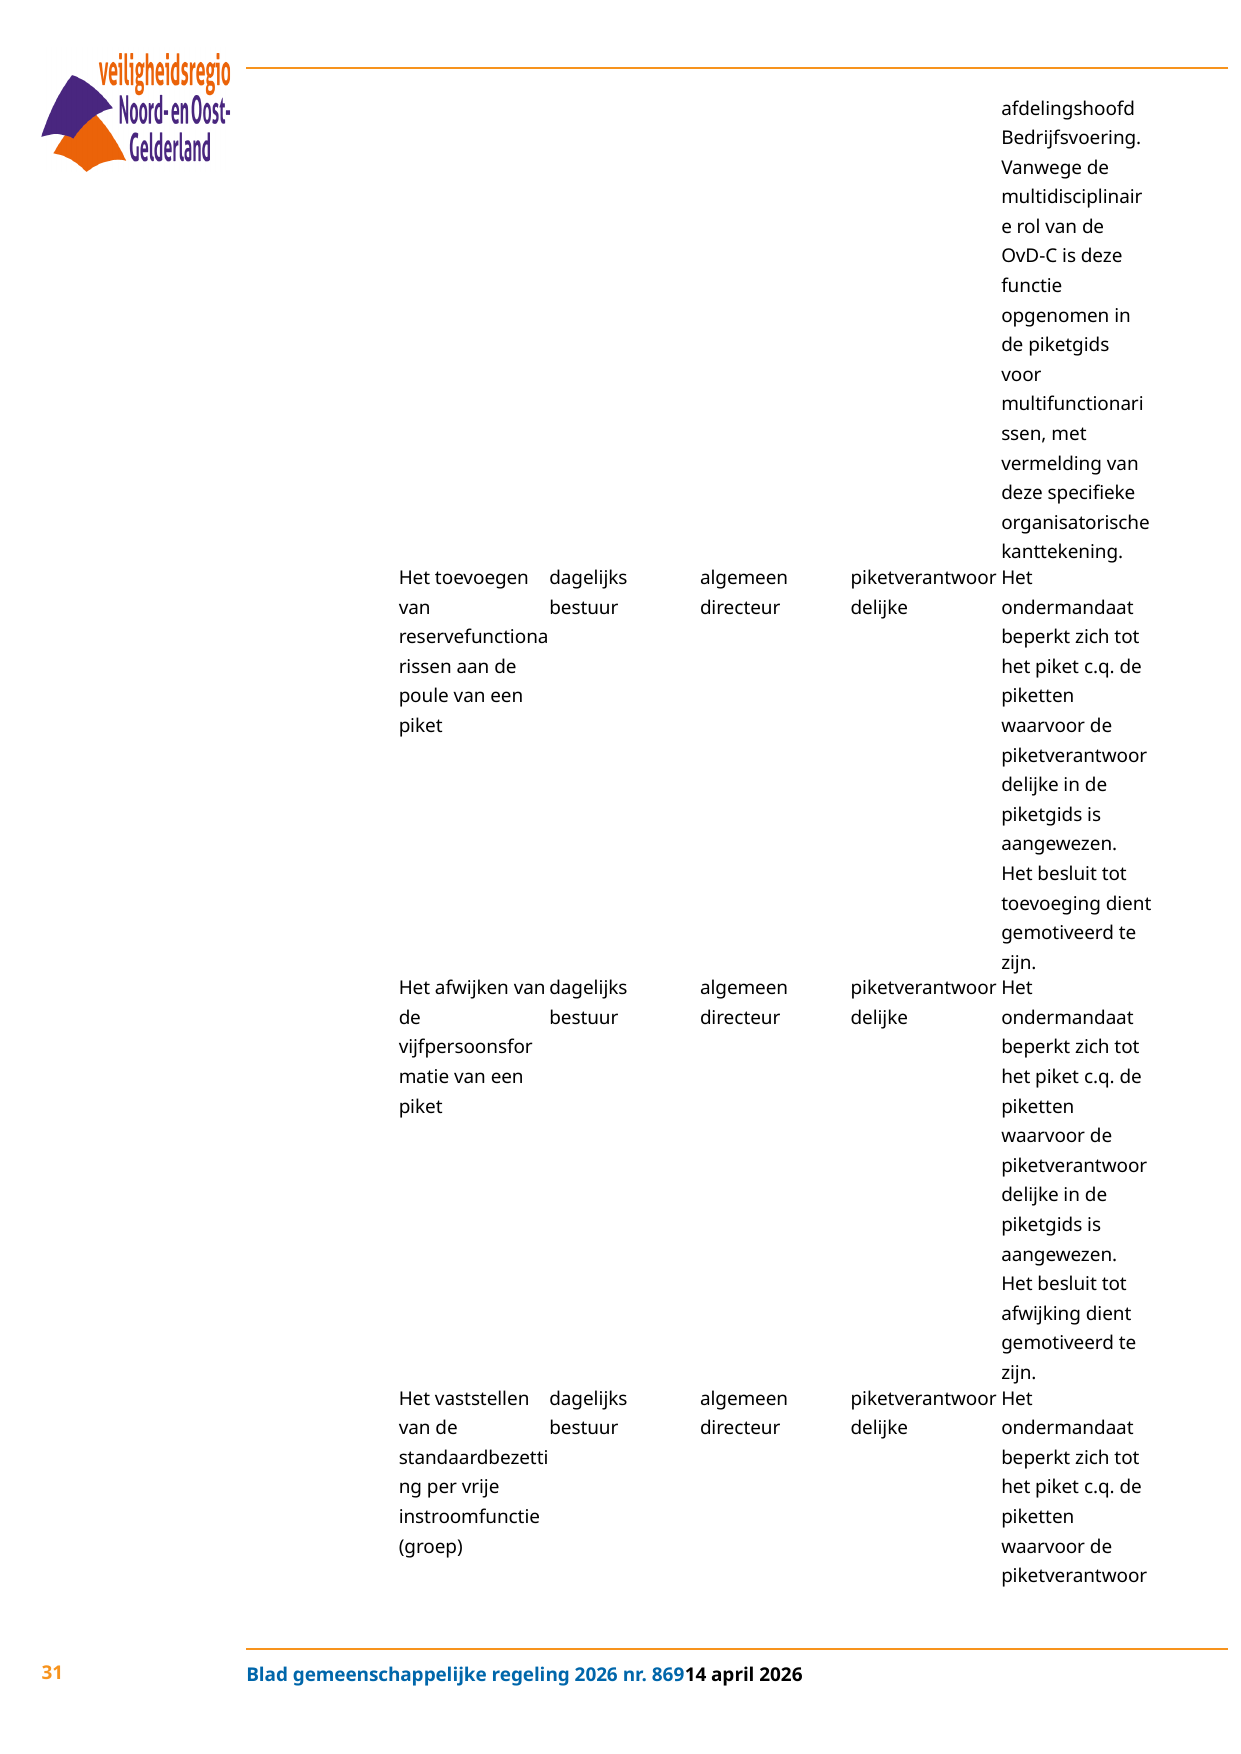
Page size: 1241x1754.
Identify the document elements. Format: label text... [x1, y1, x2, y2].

table_cell dagelijks bestuur [549, 1385, 700, 1588]
table_cell Het toevoegen van reservefunctionarissen aan de poule van een piket [399, 564, 549, 974]
table_cell afdelingshoofd Bedrijfsvoering. Vanwege de multidisciplinaire rol van de OvD-C is deze functie opgenomen in de piketgids voor multifunctionarissen, met vermelding van deze specifieke organisatorische kanttekening. [1001, 95, 1152, 564]
table_cell algemeen directeur [700, 1385, 850, 1588]
table_cell Het vaststellen van de standaardbezetting per vrije instroomfunctie (groep) [399, 1385, 549, 1588]
table_cell [248, 975, 398, 1385]
table_cell Het ondermandaat beperkt zich tot het piket c.q. de piketten waarvoor de piketverantwoor [1001, 1385, 1152, 1588]
table_cell Het ondermandaat beperkt zich tot het piket c.q. de piketten waarvoor de piketverantwoordelijke in de piketgids is aangewezen. Het besluit tot toevoeging dient gemotiveerd te zijn. [1001, 564, 1152, 974]
table_cell Het ondermandaat beperkt zich tot het piket c.q. de piketten waarvoor de piketverantwoordelijke in de piketgids is aangewezen. Het besluit tot afwijking dient gemotiveerd te zijn. [1001, 975, 1152, 1385]
table_cell [399, 95, 549, 564]
table_cell algemeen directeur [700, 975, 850, 1385]
table_cell [850, 95, 1001, 564]
picture [41, 47, 231, 172]
table_cell [248, 1385, 398, 1588]
table_cell piketverantwoordelijke [850, 975, 1001, 1385]
table_cell piketverantwoordelijke [850, 1385, 1001, 1588]
table_cell [248, 95, 398, 564]
table_cell [700, 95, 850, 564]
table_cell Het afwijken van de vijfpersoonsformatie van een piket [399, 975, 549, 1385]
table_cell [549, 95, 700, 564]
table_cell piketverantwoordelijke [850, 564, 1001, 974]
table_cell dagelijks bestuur [549, 564, 700, 974]
table_cell dagelijks bestuur [549, 975, 700, 1385]
table_cell [248, 564, 398, 974]
table_cell algemeen directeur [700, 564, 850, 974]
